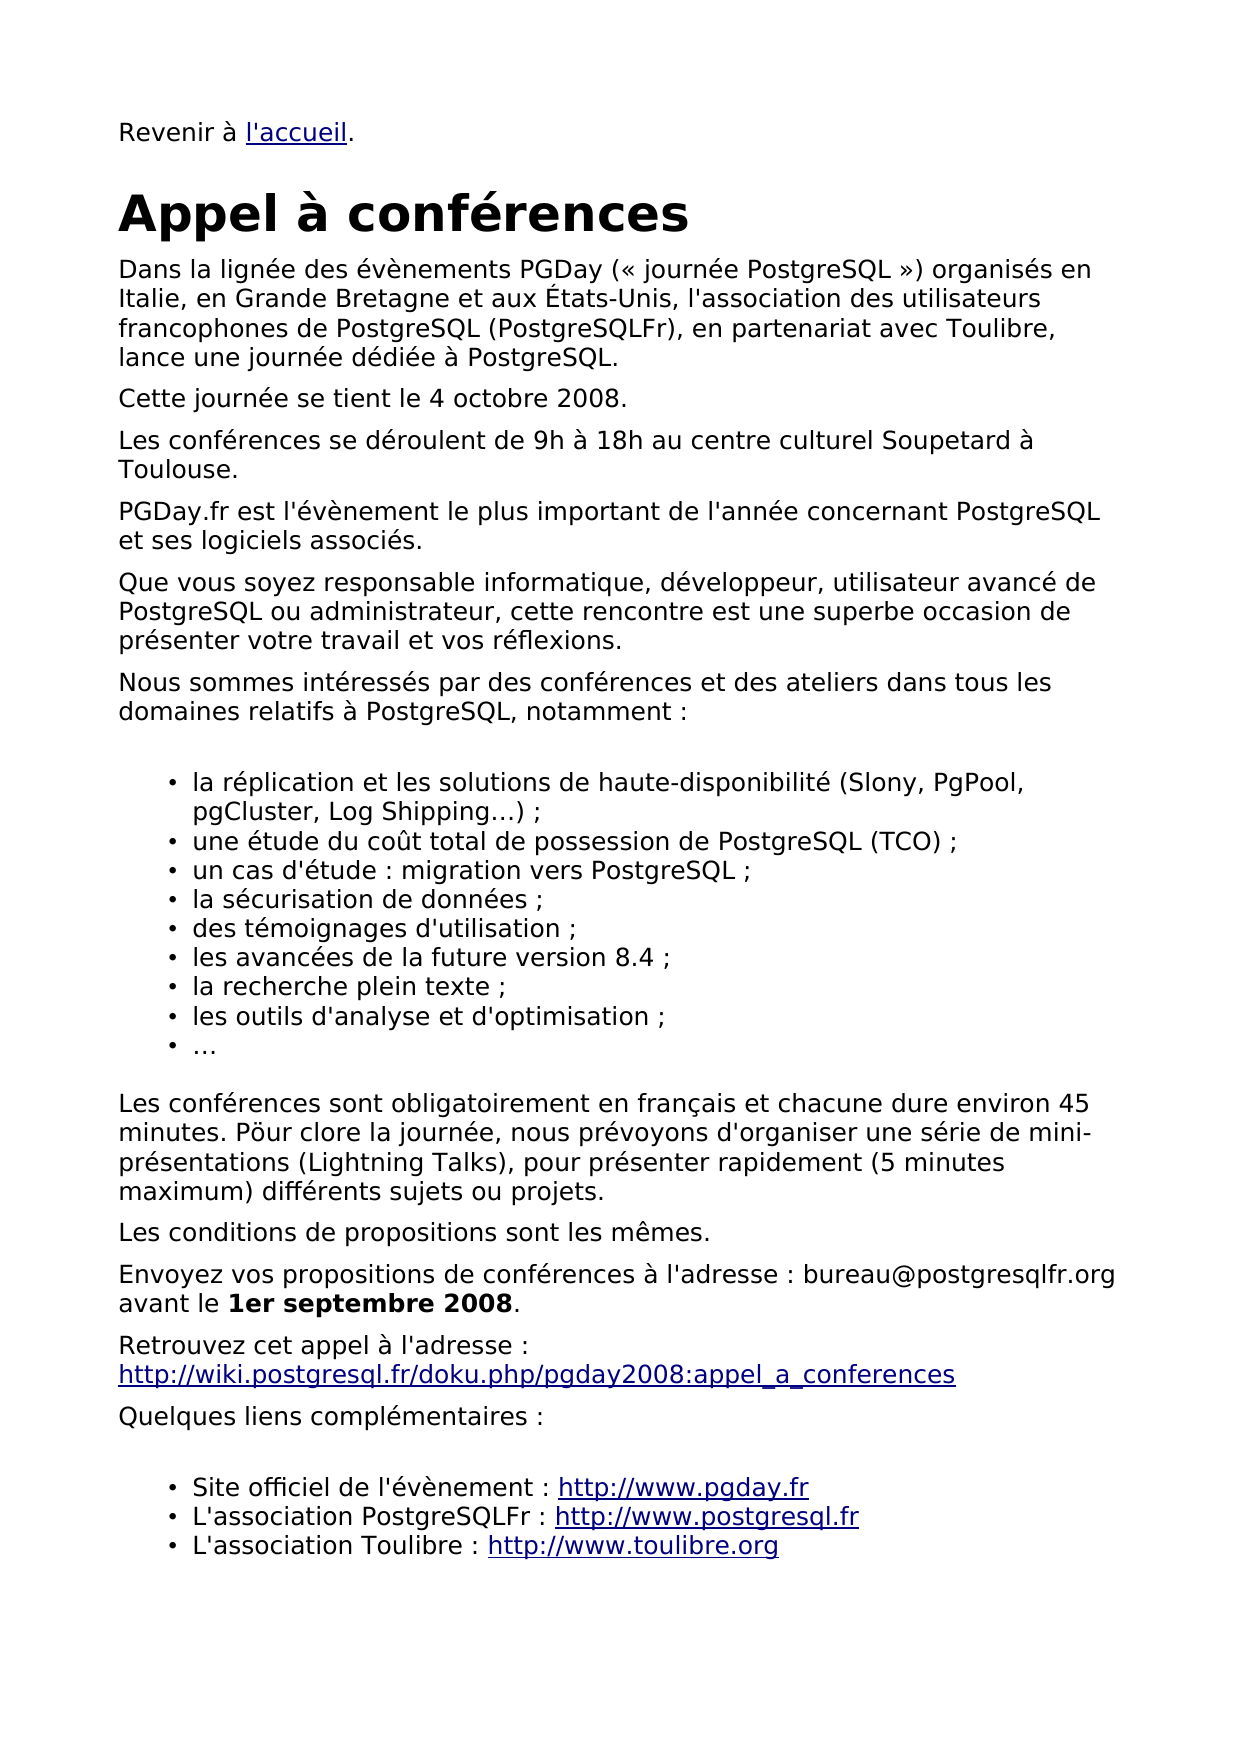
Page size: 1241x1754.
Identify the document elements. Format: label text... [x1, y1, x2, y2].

list les avancées de la future version 8.4 ; [177, 943, 1122, 972]
list L'association Toulibre : http://www.toulibre.org [177, 1531, 1122, 1561]
list une étude du coût total de possession de PostgreSQL (TCO) ; [177, 827, 1122, 856]
text Les conférences sont obligatoirement en français et chacune dure environ 45 minutes. Pöur clore la journée, nous prévoyons d'organiser une série de mini-présentations (Lightning Talks), pour présenter rapidement (5 minutes maximum) différents sujets ou projets. [118, 1089, 1122, 1206]
subtitle Appel à conférences [118, 185, 1122, 243]
text Quelques liens complémentaires : [118, 1402, 1122, 1431]
list les outils d'analyse et d'optimisation ; [177, 1002, 1122, 1031]
text Nous sommes intéressés par des conférences et des ateliers dans tous les domaines relatifs à PostgreSQL, notamment : [118, 668, 1122, 726]
text Les conditions de propositions sont les mêmes. [118, 1219, 1122, 1248]
text Retrouvez cet appel à l'adresse : http://wiki.postgresql.fr/doku.php/pgday2008:appel_a_conferences [118, 1331, 1122, 1389]
list un cas d'étude : migration vers PostgreSQL ; [177, 856, 1122, 885]
list … [177, 1031, 1122, 1060]
list des témoignages d'utilisation ; [177, 914, 1122, 943]
text Cette journée se tient le 4 octobre 2008. [118, 385, 1122, 414]
text Envoyez vos propositions de conférences à l'adresse : bureau@postgresqlfr.org avant le 1er septembre 2008. [118, 1260, 1122, 1319]
list Site officiel de l'évènement : http://www.pgday.fr [177, 1473, 1122, 1502]
list la réplication et les solutions de haute-disponibilité (Slony, PgPool, pgCluster, Log Shipping…) ; [177, 768, 1122, 827]
text Revenir à l'accueil. [118, 118, 1122, 147]
text Dans la lignée des évènements PGDay (« journée PostgreSQL ») organisés en Italie, en Grande Bretagne et aux États-Unis, l'association des utilisateurs francophones de PostgreSQL (PostgreSQLFr), en partenariat avec Toulibre, lance une journée dédiée à PostgreSQL. [118, 256, 1122, 372]
text PGDay.fr est l'évènement le plus important de l'année concernant PostgreSQL et ses logiciels associés. [118, 497, 1122, 556]
list la sécurisation de données ; [177, 885, 1122, 914]
list la recherche plein texte ; [177, 972, 1122, 1002]
list L'association PostgreSQLFr : http://www.postgresql.fr [177, 1502, 1122, 1531]
text Que vous soyez responsable informatique, développeur, utilisateur avancé de PostgreSQL ou administrateur, cette rencontre est une superbe occasion de présenter votre travail et vos réflexions. [118, 568, 1122, 656]
text Les conférences se déroulent de 9h à 18h au centre culturel Soupetard à Toulouse. [118, 426, 1122, 485]
